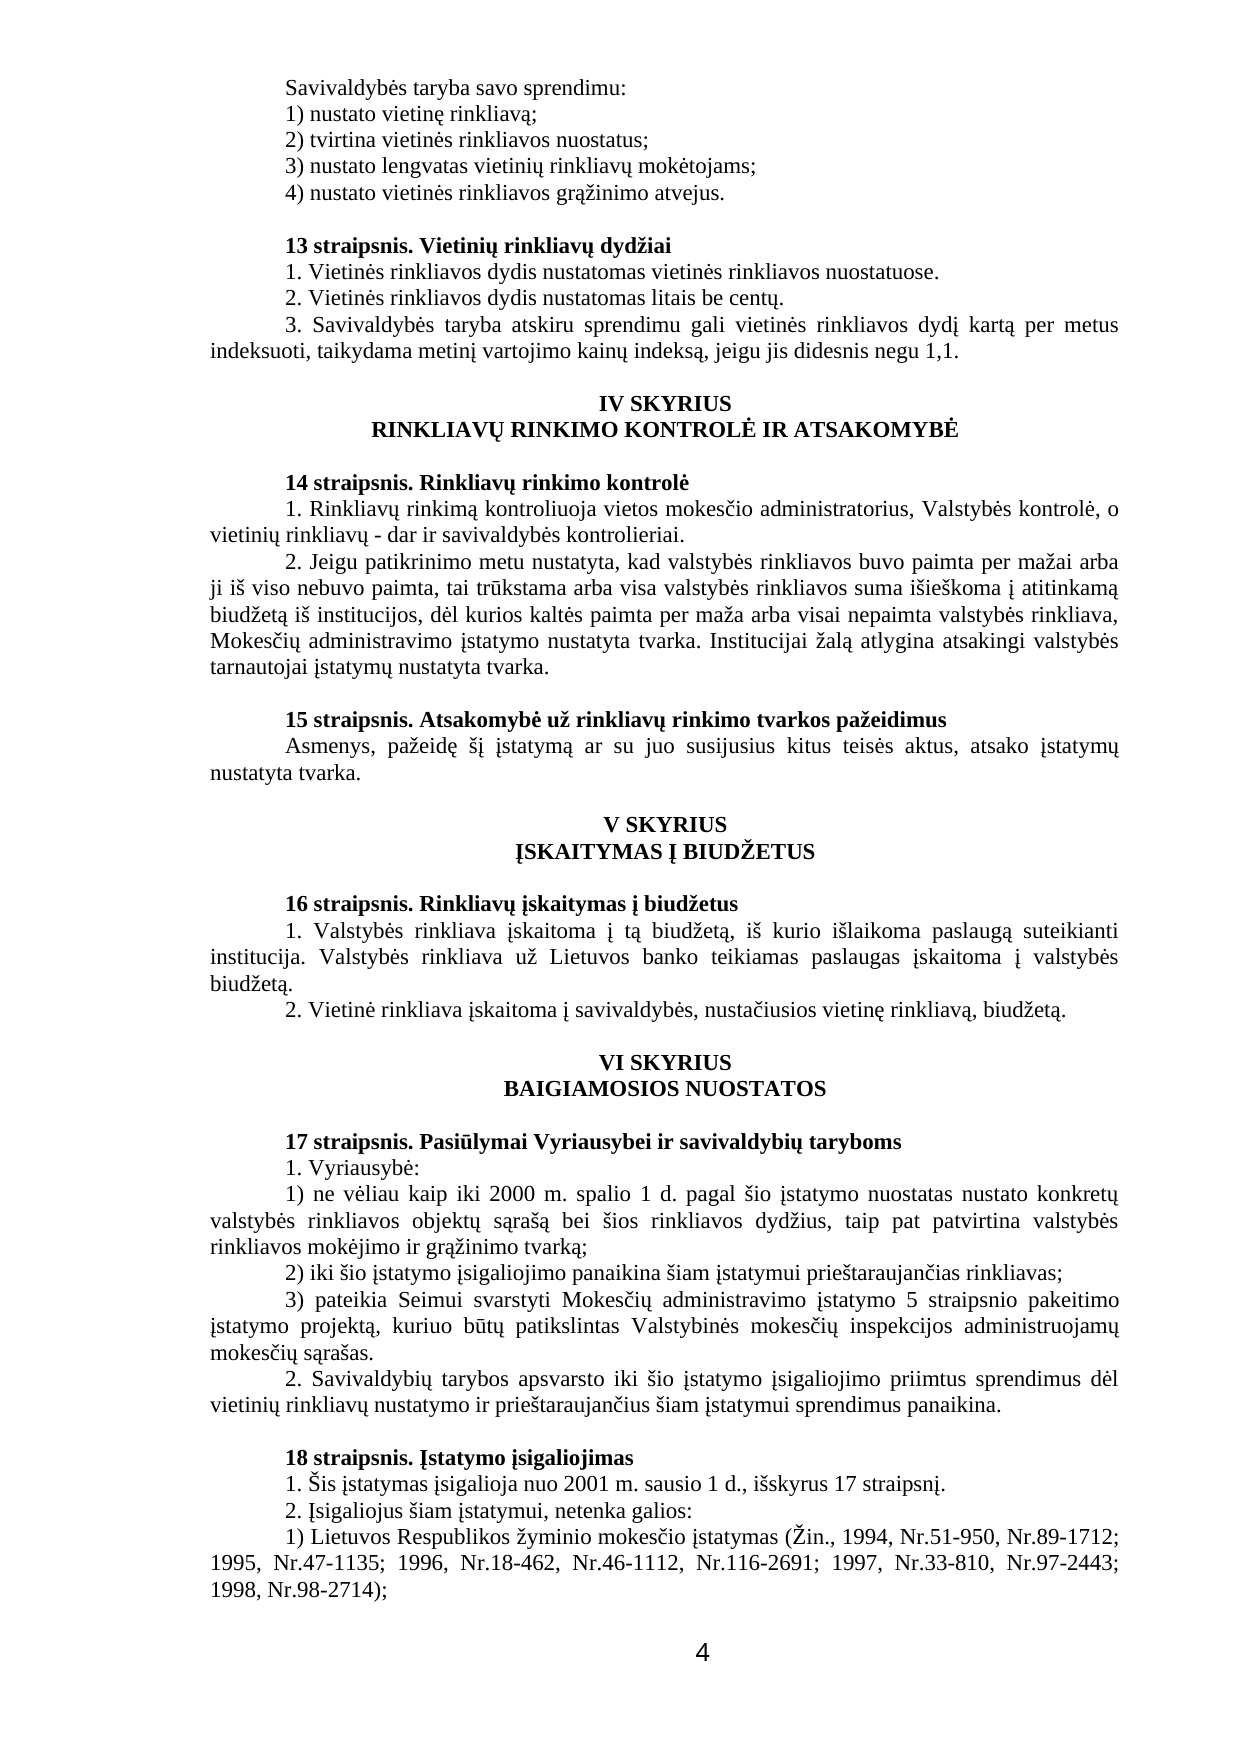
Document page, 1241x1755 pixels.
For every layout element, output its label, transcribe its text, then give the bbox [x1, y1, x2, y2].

text 1. Vietinės rinkliavos dydis nustatomas vietinės rinkliavos nuostatuose. [210, 258, 1120, 284]
text 2) tvirtina vietinės rinkliavos nuostatus; [210, 126, 1120, 153]
text 1. Valstybės rinkliava įskaitoma į tą biudžetą, iš kurio išlaikoma paslaugą suteikianti institucija. Valstybės rinkliava už Lietuvos banko teikiamas paslaugas įskaitoma į valstybės biudžetą. [210, 917, 1120, 996]
text 2. Vietinės rinkliavos dydis nustatomas litais be centų. [210, 284, 1120, 311]
text 2. Savivaldybių tarybos apsvarsto iki šio įstatymo įsigaliojimo priimtus sprendimus dėl vietinių rinkliavų nustatymo ir prieštaraujančius šiam įstatymui sprendimus panaikina. [210, 1365, 1120, 1418]
text VI SKYRIUS [210, 1049, 1120, 1075]
text 18 straipsnis. Įstatymo įsigaliojimas [210, 1444, 1120, 1470]
text 17 straipsnis. Pasiūlymai Vyriausybei ir savivaldybių taryboms [210, 1128, 1120, 1154]
text 1) ne vėliau kaip iki 2000 m. spalio 1 d. pagal šio įstatymo nuostatas nustato konkretų valstybės rinkliavos objektų sąrašą bei šios rinkliavos dydžius, taip pat patvirtina valstybės rinkliavos mokėjimo ir grąžinimo tvarką; [210, 1180, 1120, 1259]
text IV SKYRIUS [210, 390, 1120, 416]
text 14 straipsnis. Rinkliavų rinkimo kontrolė [210, 469, 1120, 495]
text Asmenys, pažeidę šį įstatymą ar su juo susijusius kitus teisės aktus, atsako įstatymų nustatyta tvarka. [210, 732, 1120, 785]
text 16 straipsnis. Rinkliavų įskaitymas į biudžetus [210, 891, 1120, 917]
text 3) pateikia Seimui svarstyti Mokesčių administravimo įstatymo 5 straipsnio pakeitimo įstatymo projektą, kuriuo būtų patikslintas Valstybinės mokesčių inspekcijos administruojamų mokesčių sąrašas. [210, 1286, 1120, 1365]
text 2. Jeigu patikrinimo metu nustatyta, kad valstybės rinkliavos buvo paimta per mažai arba ji iš viso nebuvo paimta, tai trūkstama arba visa valstybės rinkliavos suma išieškoma į atitinkamą biudžetą iš institucijos, dėl kurios kaltės paimta per maža arba visai nepaimta valstybės rinkliava, Mokesčių administravimo įstatymo nustatyta tvarka. Institucijai žalą atlygina atsakingi valstybės tarnautojai įstatymų nustatyta tvarka. [210, 548, 1120, 680]
text 1. Rinkliavų rinkimą kontroliuoja vietos mokesčio administratorius, Valstybės kontrolė, o vietinių rinkliavų - dar ir savivaldybės kontrolieriai. [210, 495, 1120, 548]
text 15 straipsnis. Atsakomybė už rinkliavų rinkimo tvarkos pažeidimus [210, 706, 1120, 732]
text ĮSKAITYMAS Į BIUDŽETUS [210, 838, 1120, 864]
text 2. Vietinė rinkliava įskaitoma į savivaldybės, nustačiusios vietinę rinkliavą, biudžetą. [210, 996, 1120, 1022]
text 1) nustato vietinę rinkliavą; [210, 100, 1120, 126]
text 3. Savivaldybės taryba atskiru sprendimu gali vietinės rinkliavos dydį kartą per metus indeksuoti, taikydama metinį vartojimo kainų indeksą, jeigu jis didesnis negu 1,1. [210, 311, 1120, 363]
text 1. Vyriausybė: [210, 1154, 1120, 1180]
text 1. Šis įstatymas įsigalioja nuo 2001 m. sausio 1 d., išskyrus 17 straipsnį. [210, 1470, 1120, 1497]
text V SKYRIUS [210, 811, 1120, 838]
text 1) Lietuvos Respublikos žyminio mokesčio įstatymas (Žin., 1994, Nr.51-950, Nr.89-1712; 1995, Nr.47-1135; 1996, Nr.18-462, Nr.46-1112, Nr.116-2691; 1997, Nr.33-810, Nr.97-2443; 1998, Nr.98-2714); [210, 1523, 1120, 1602]
text RINKLIAVŲ RINKIMO KONTROLĖ IR ATSAKOMYBĖ [210, 416, 1120, 442]
text 3) nustato lengvatas vietinių rinkliavų mokėtojams; [210, 153, 1120, 179]
text 13 straipsnis. Vietinių rinkliavų dydžiai [210, 232, 1120, 258]
text 2) iki šio įstatymo įsigaliojimo panaikina šiam įstatymui prieštaraujančias rinkliavas; [210, 1259, 1120, 1286]
text 2. Įsigaliojus šiam įstatymui, netenka galios: [210, 1497, 1120, 1523]
text 4) nustato vietinės rinkliavos grąžinimo atvejus. [210, 179, 1120, 205]
text Savivaldybės taryba savo sprendimu: [210, 73, 1120, 100]
text BAIGIAMOSIOS NUOSTATOS [210, 1075, 1120, 1101]
